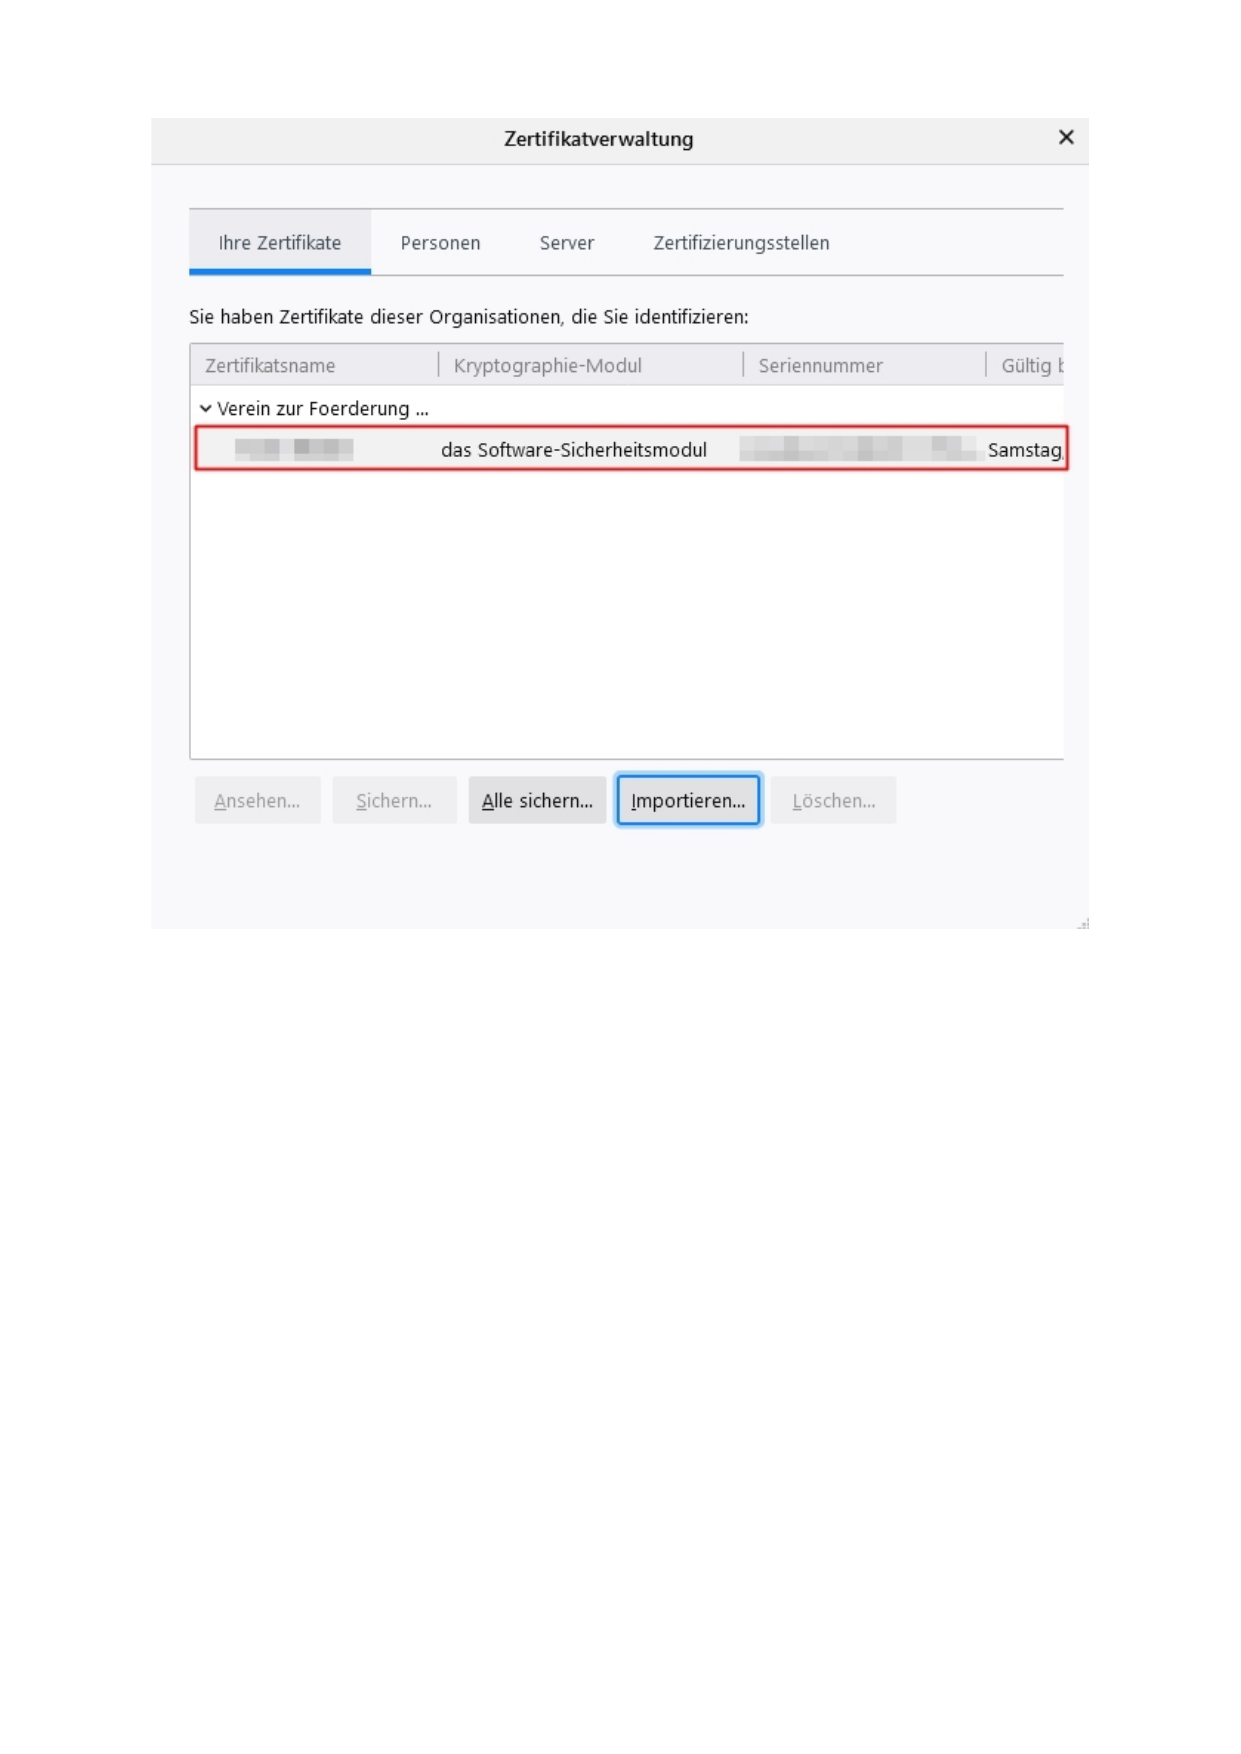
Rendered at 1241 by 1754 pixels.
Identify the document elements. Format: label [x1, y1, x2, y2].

picture [151, 118, 1089, 929]
